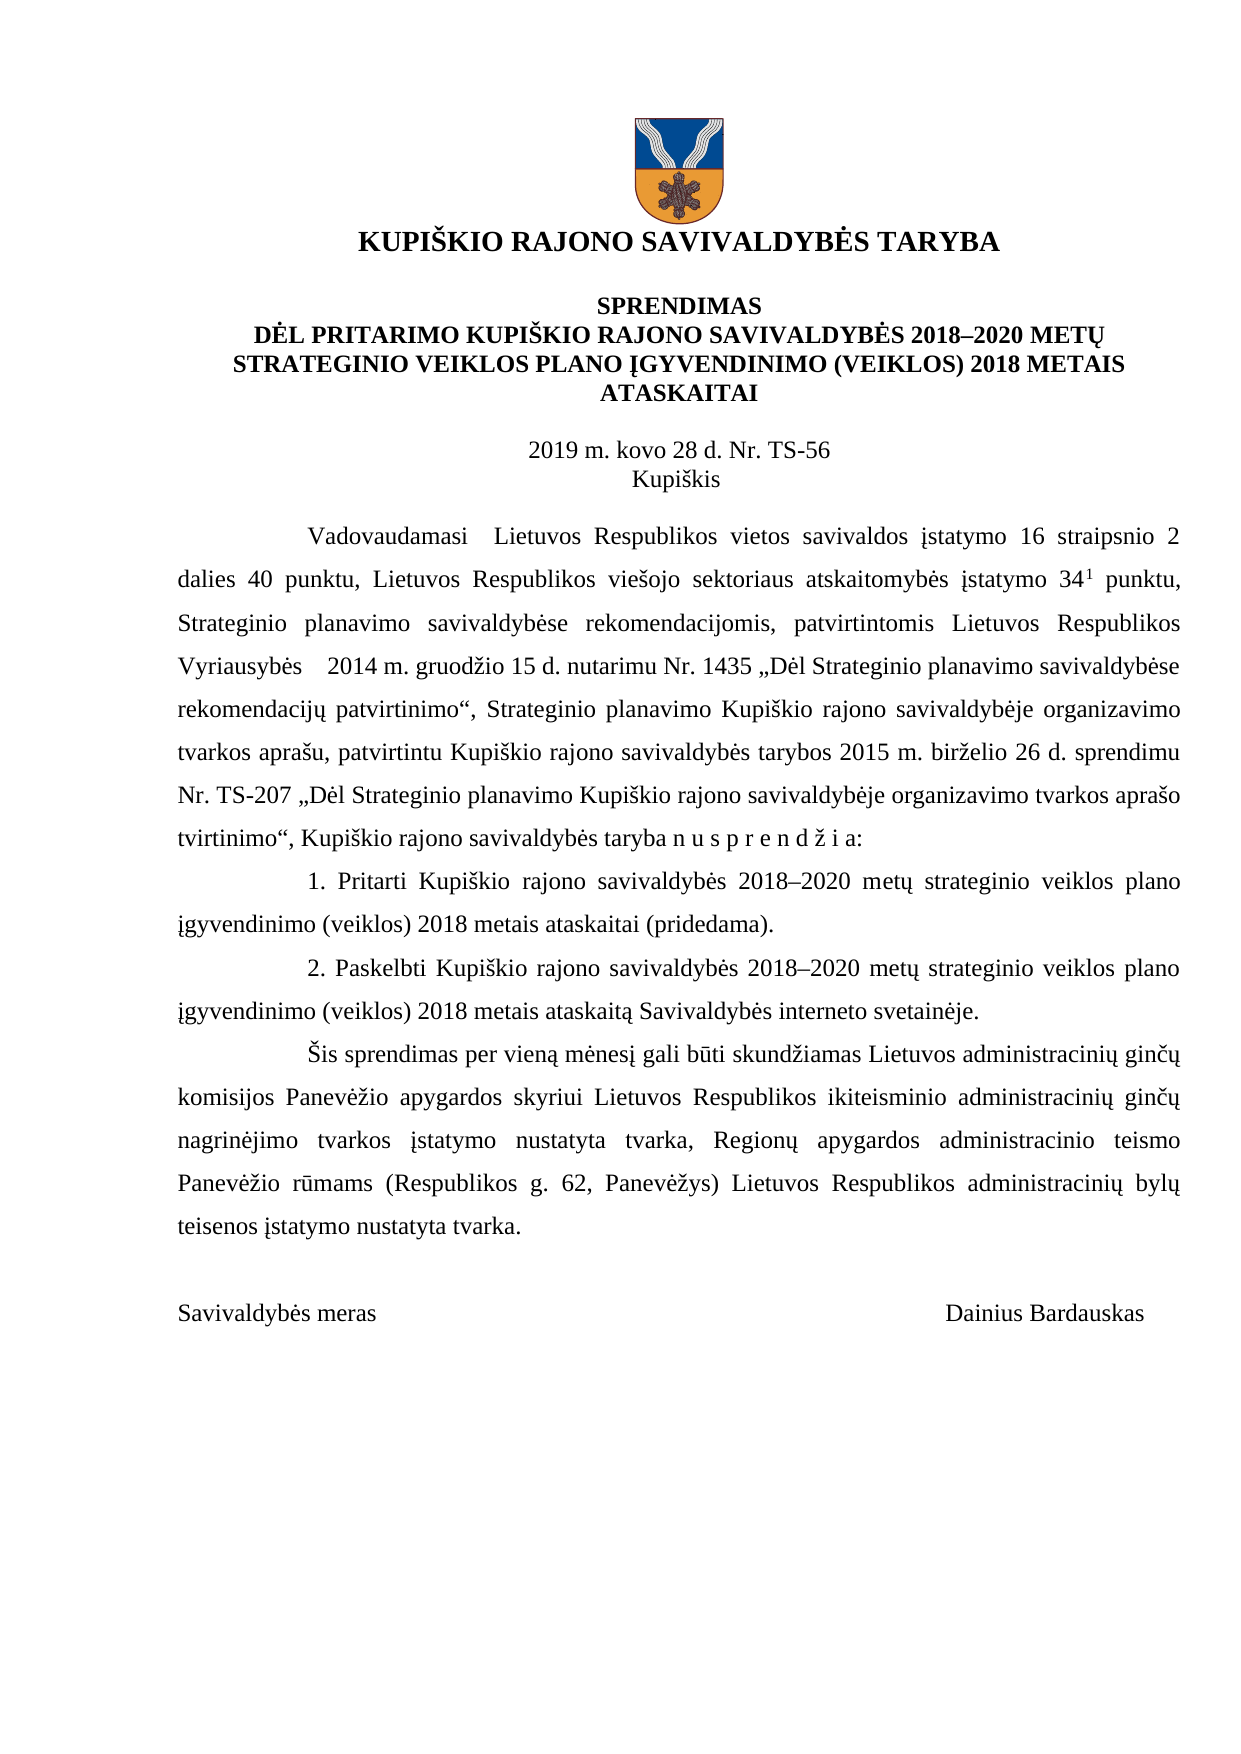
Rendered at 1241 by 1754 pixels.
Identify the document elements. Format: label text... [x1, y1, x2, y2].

text SPRENDIMAS [177, 291, 1181, 320]
text 1. Pritarti Kupiškio rajono savivaldybės 2018–2020 metų strateginio veiklos plano įgyvendinimo (veiklos) 2018 metais ataskaitai (pridedama). [177, 866, 1181, 938]
text DĖL PRITARIMO KUPIŠKIO RAJONO SAVIVALDYBĖS 2018–2020 METŲ STRATEGINIO VEIKLOS PLANO ĮGYVENDINIMO (VEIKLOS) 2018 METAIS ATASKAITAI [177, 320, 1181, 406]
text 2019 m. kovo 28 d. Nr. TS-56 [177, 435, 1181, 464]
text Kupiškis [177, 464, 1181, 493]
text 2. Paskelbti Kupiškio rajono savivaldybės 2018–2020 metų strateginio veiklos plano įgyvendinimo (veiklos) 2018 metais ataskaitą Savivaldybės interneto svetainėje. [177, 953, 1181, 1024]
text Vadovaudamasi Lietuvos Respublikos vietos savivaldos įstatymo 16 straipsnio 2 dalies 40 punktu, Lietuvos Respublikos viešojo sektoriaus atskaitomybės įstatymo 341 punktu, Strateginio planavimo savivaldybėse rekomendacijomis, patvirtintomis Lietuvos Respublikos Vyriausybės 2014 m. gruodžio 15 d. nutarimu Nr. 1435 „Dėl Strateginio planavimo savivaldybėse rekomendacijų patvirtinimo“, Strateginio planavimo Kupiškio rajono savivaldybėje organizavimo tvarkos aprašu, patvirtintu Kupiškio rajono savivaldybės tarybos 2015 m. birželio 26 d. sprendimu Nr. TS-207 „Dėl Strateginio planavimo Kupiškio rajono savivaldybėje organizavimo tvarkos aprašo tvirtinimo“, Kupiškio rajono savivaldybės taryba n u s p r e n d ž i a: [177, 521, 1181, 852]
text Šis sprendimas per vieną mėnesį gali būti skundžiamas Lietuvos administracinių ginčų komisijos Panevėžio apygardos skyriui Lietuvos Respublikos ikiteisminio administracinių ginčų nagrinėjimo tvarkos įstatymo nustatyta tvarka, Regionų apygardos administracinio teismo Panevėžio rūmams (Respublikos g. 62, Panevėžys) Lietuvos Respublikos administracinių bylų teisenos įstatymo nustatyta tvarka. [177, 1039, 1181, 1240]
text Savivaldybės meras Dainius Bardauskas [177, 1298, 1181, 1326]
text KUPIŠKIO RAJONO SAVIVALDYBĖS TARYBA [177, 224, 1181, 258]
